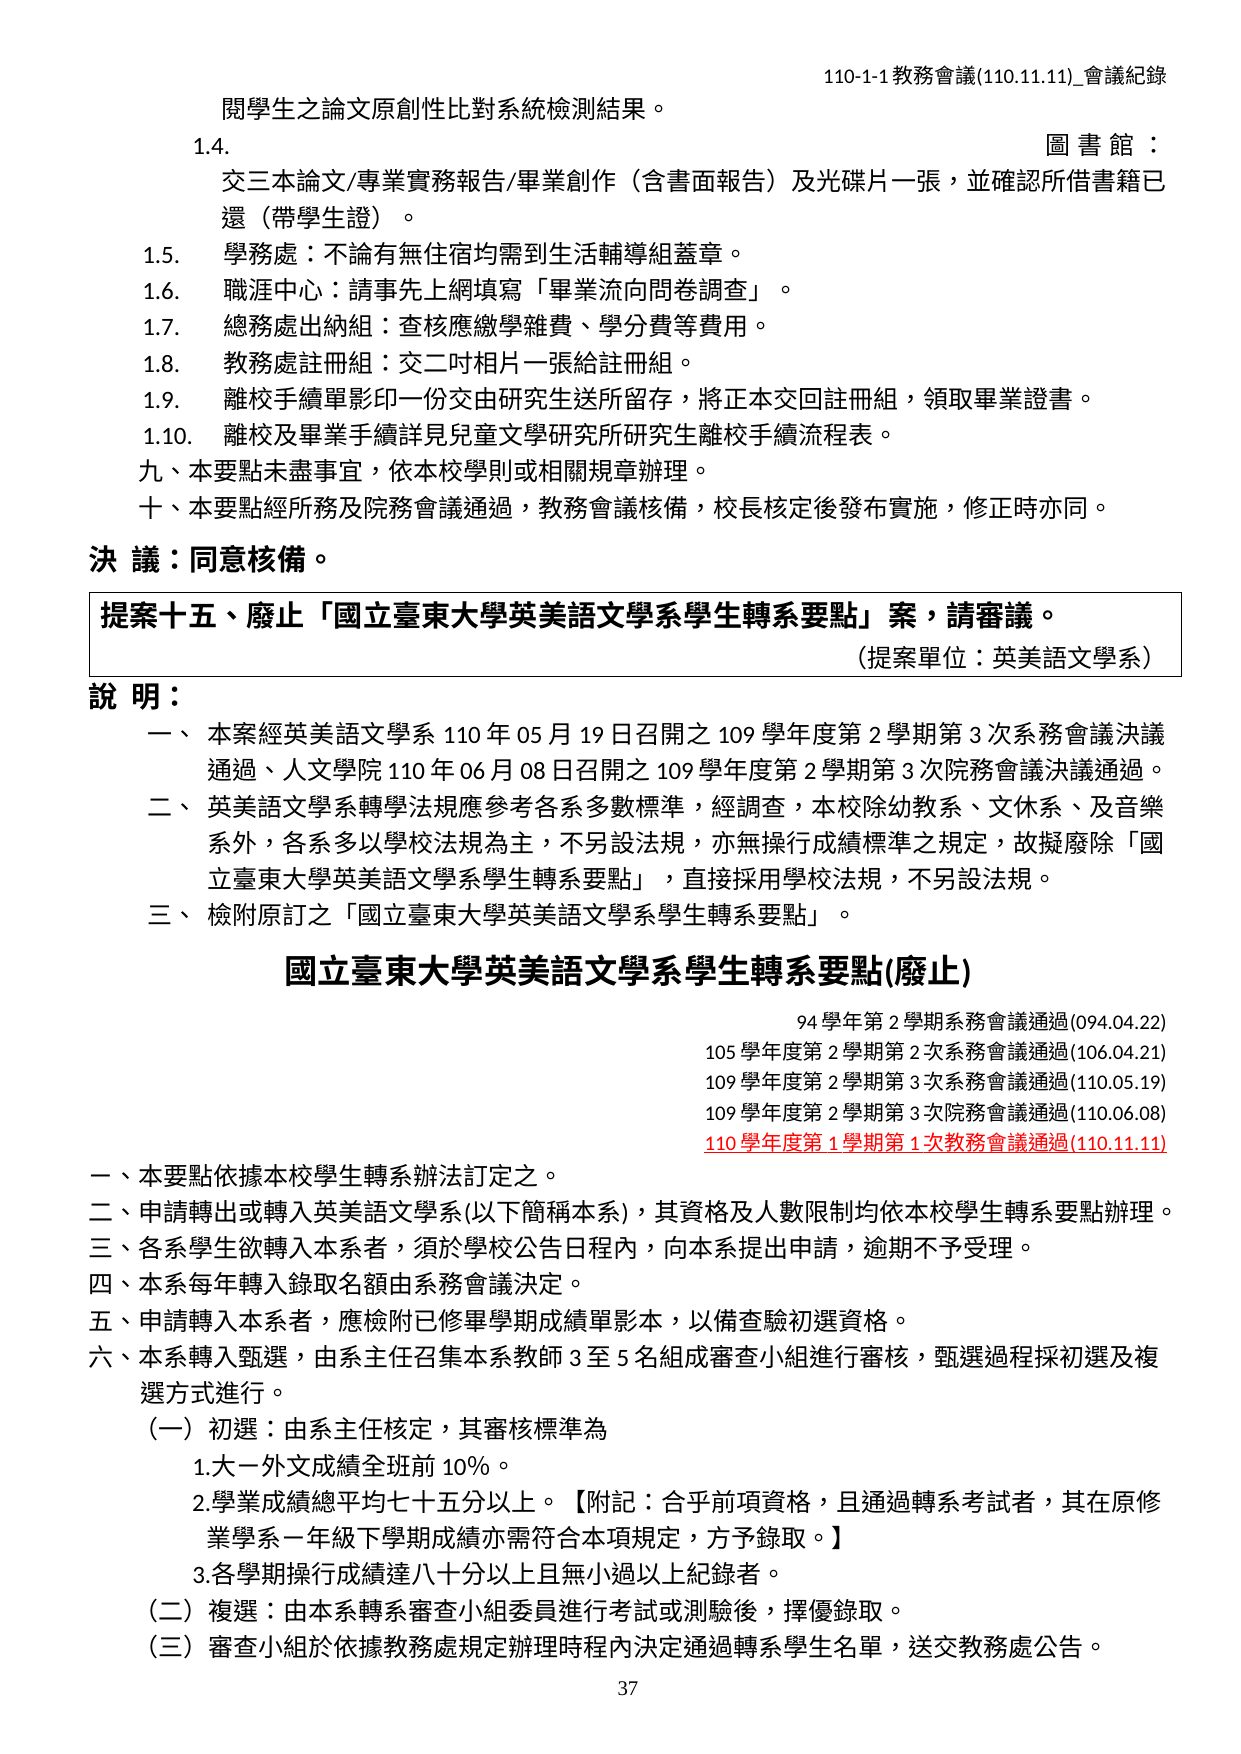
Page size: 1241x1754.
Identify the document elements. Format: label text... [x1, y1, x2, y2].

list 檢附原訂之「國立臺東大學英美語文學系學生轉系要點」。 [148, 896, 1167, 932]
list 教務處註冊組：交二吋相片一張給註冊組。 [139, 343, 1167, 379]
text 110學年度第1學期第1次教務會議通過(110.11.11) [89, 1126, 1167, 1156]
text 說 明： [89, 677, 1167, 714]
text 五、申請轉入本系者，應檢附已修畢學期成績單影本，以備查驗初選資格。 [89, 1301, 1167, 1337]
list 本案經英美語文學系110年05月19日召開之109學年度第2學期第3次系務會議決議通過、人文學院110年06月08日召開之109學年度第2學期第3次院務會議決議通過。 [148, 714, 1167, 787]
text 九、本要點未盡事宜，依本校學則或相關規章辦理。 [139, 452, 1167, 488]
table_header 提案十五、廢止「國立臺東大學英美語文學系學生轉系要點」案，請審議。 （提案單位：英美語文學系） [90, 593, 1181, 676]
text 109學年度第2學期第3次系務會議通過(110.05.19) [89, 1066, 1167, 1096]
text 2.學業成績總平均七十五分以上。【附記：合乎前項資格，且通過轉系考試者，其在原修業學系ㄧ年級下學期成績亦需符合本項規定，方予錄取。】 [192, 1482, 1167, 1555]
text 3.各學期操行成績達八十分以上且無小過以上紀錄者。 [148, 1555, 1167, 1591]
list 職涯中心：請事先上網填寫「畢業流向問卷調查」。 [139, 271, 1167, 307]
text 二、申請轉出或轉入英美語文學系(以下簡稱本系)，其資格及人數限制均依本校學生轉系要點辦理。 [89, 1192, 1167, 1229]
list 英美語文學系轉學法規應參考各系多數標準，經調查，本校除幼教系、文休系、及音樂系外，各系多以學校法規為主，不另設法規，亦無操行成績標準之規定，故擬廢除「國立臺東大學英美語文學系學生轉系要點」，直接採用學校法規，不另設法規。 [148, 787, 1167, 896]
list 圖書館：交三本論文/專業實務報告/畢業創作（含書面報告）及光碟片一張，並確認所借書籍已還（帶學生證）。 [192, 126, 1167, 234]
text 1.大ㄧ外文成績全班前10％。 [148, 1446, 1167, 1482]
list 離校手續單影印一份交由研究生送所留存，將正本交回註冊組，領取畢業證書。 [139, 379, 1167, 416]
text 94學年第2學期系務會議通過(094.04.22) [89, 1005, 1167, 1035]
list 總務處出納組：查核應繳學雜費、學分費等費用。 [139, 307, 1167, 343]
text （一）初選：由系主任核定，其審核標準為 [133, 1410, 1167, 1446]
text 105學年度第2學期第2次系務會議通過(106.04.21) [89, 1035, 1167, 1066]
list 十、本要點經所務及院務會議通過，教務會議核備，校長核定後發布實施，修正時亦同。 [139, 488, 1167, 524]
text 決 議：同意核備。 [89, 537, 1167, 579]
text 四、本系每年轉入錄取名額由系務會議決定。 [89, 1265, 1167, 1301]
text 109學年度第2學期第3次院務會議通過(110.06.08) [89, 1096, 1167, 1126]
text 國立臺東大學英美語文學系學生轉系要點(廢止) [89, 944, 1167, 993]
text ㄧ、本要點依據本校學生轉系辦法訂定之。 [89, 1156, 1167, 1192]
list 閱學生之論文原創性比對系統檢測結果。 [192, 89, 1167, 126]
text （三）審查小組於依據教務處規定辦理時程內決定通過轉系學生名單，送交教務處公告。 [133, 1627, 1167, 1664]
list 學務處：不論有無住宿均需到生活輔導組蓋章。 [139, 234, 1167, 271]
text 六、本系轉入甄選，由系主任召集本系教師3至5名組成審查小組進行審核，甄選過程採初選及複選方式進行。 [89, 1337, 1167, 1410]
text （二）複選：由本系轉系審查小組委員進行考試或測驗後，擇優錄取。 [89, 1591, 1167, 1627]
list 離校及畢業手續詳見兒童文學研究所研究生離校手續流程表。 [139, 416, 1167, 452]
text 三、各系學生欲轉入本系者，須於學校公告日程內，向本系提出申請，逾期不予受理。 [89, 1229, 1167, 1265]
